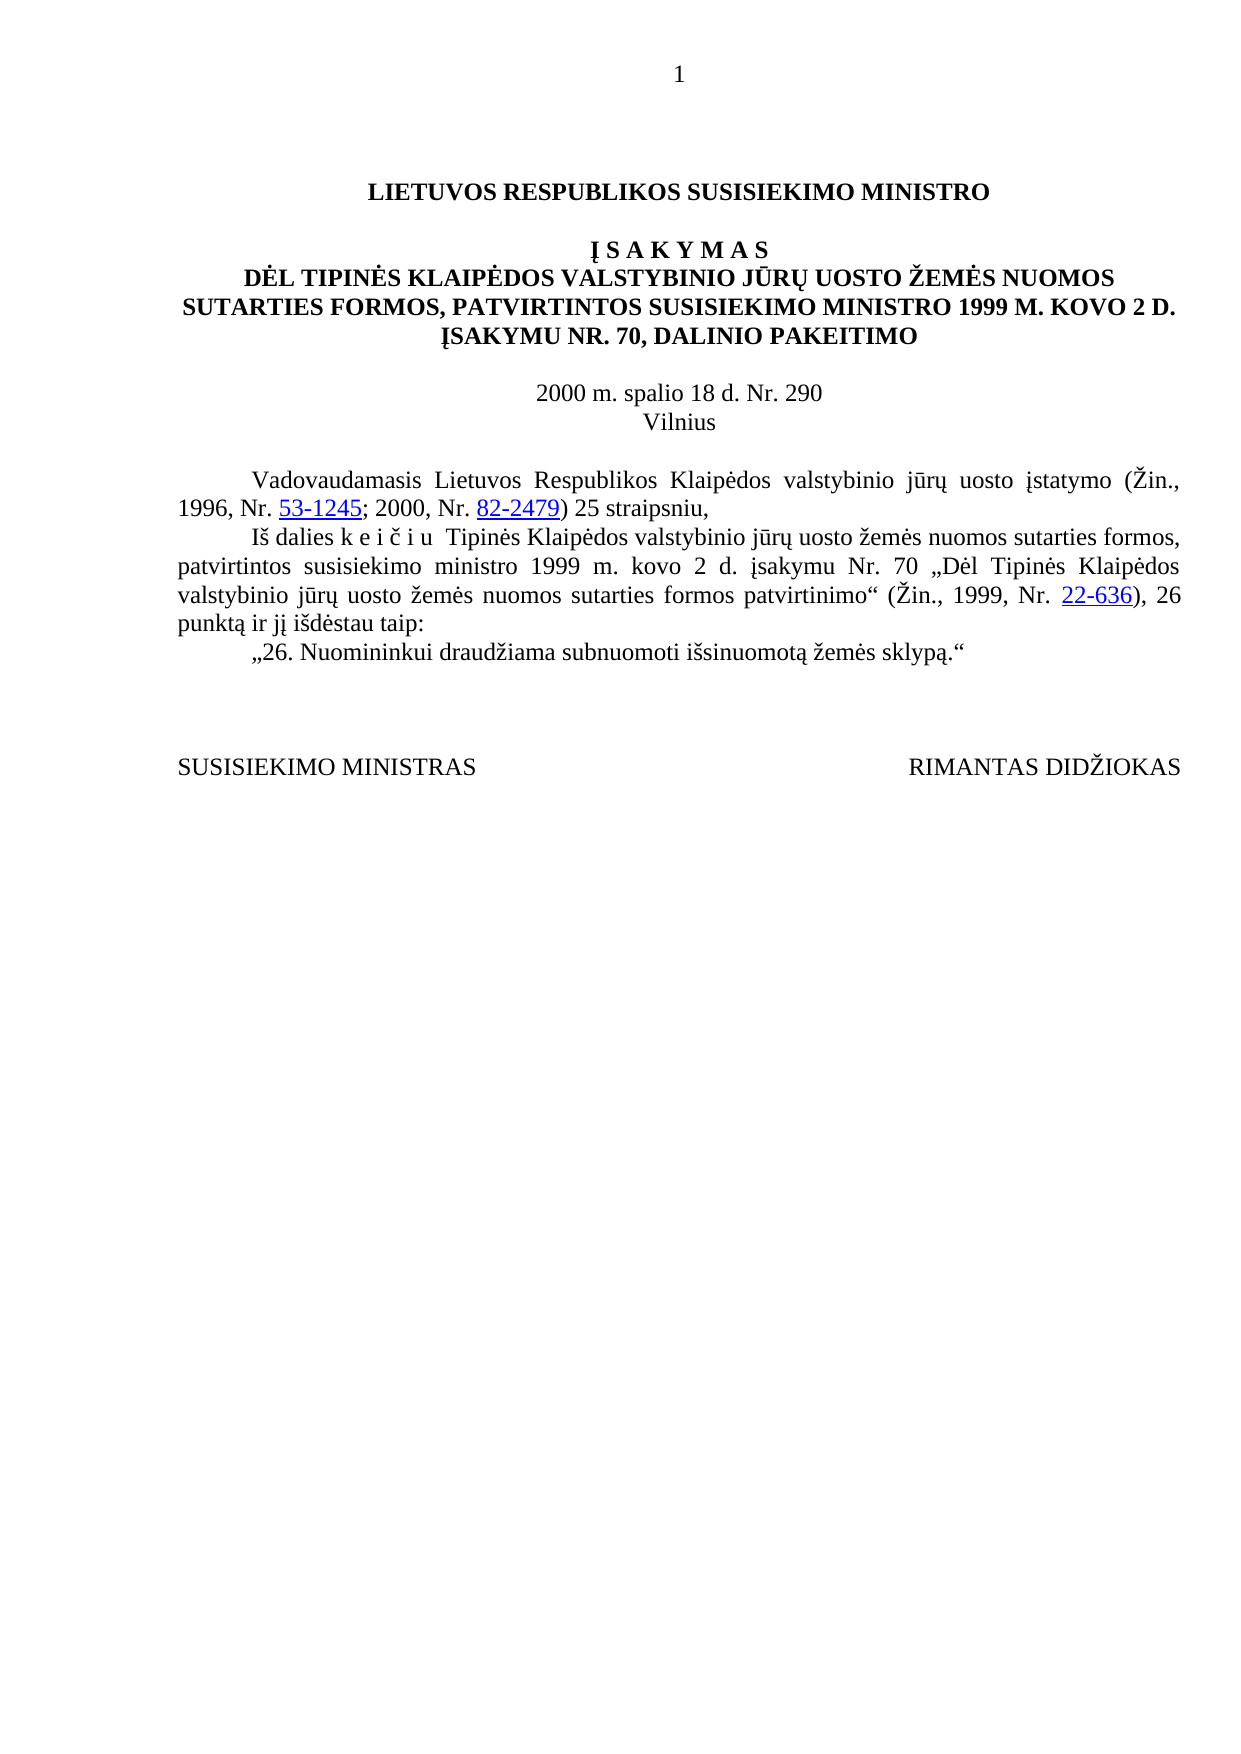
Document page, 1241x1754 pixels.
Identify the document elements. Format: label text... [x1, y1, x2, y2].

text „26. Nuomininkui draudžiama subnuomoti išsinuomotą žemės sklypą.“ [177, 637, 1181, 666]
text 2000 m. spalio 18 d. Nr. 290 [177, 378, 1181, 407]
text Iš dalies keičiu Tipinės Klaipėdos valstybinio jūrų uosto žemės nuomos sutarties formos, patvirtintos susisiekimo ministro 1999 m. kovo 2 d. įsakymu Nr. 70 „Dėl Tipinės Klaipėdos valstybinio jūrų uosto žemės nuomos sutarties formos patvirtinimo“ (Žin., 1999, Nr. 22-636), 26 punktą ir jį išdėstau taip: [177, 522, 1181, 637]
text Vadovaudamasis Lietuvos Respublikos Klaipėdos valstybinio jūrų uosto įstatymo (Žin., 1996, Nr. 53-1245; 2000, Nr. 82-2479) 25 straipsniu, [177, 465, 1181, 522]
text Vilnius [177, 407, 1181, 436]
text SUSISIEKIMO MINISTRAS RIMANTAS DIDŽIOKAS [177, 752, 1181, 781]
text Į S A K Y M A S [177, 235, 1181, 263]
text DĖL TIPINĖS KLAIPĖDOS VALSTYBINIO JŪRŲ UOSTO ŽEMĖS NUOMOS SUTARTIES FORMOS, PATVIRTINTOS SUSISIEKIMO MINISTRO 1999 M. KOVO 2 D. ĮSAKYMU NR. 70, DALINIO PAKEITIMO [177, 263, 1181, 350]
text LIETUVOS RESPUBLIKOS SUSISIEKIMO MINISTRO [177, 177, 1181, 206]
